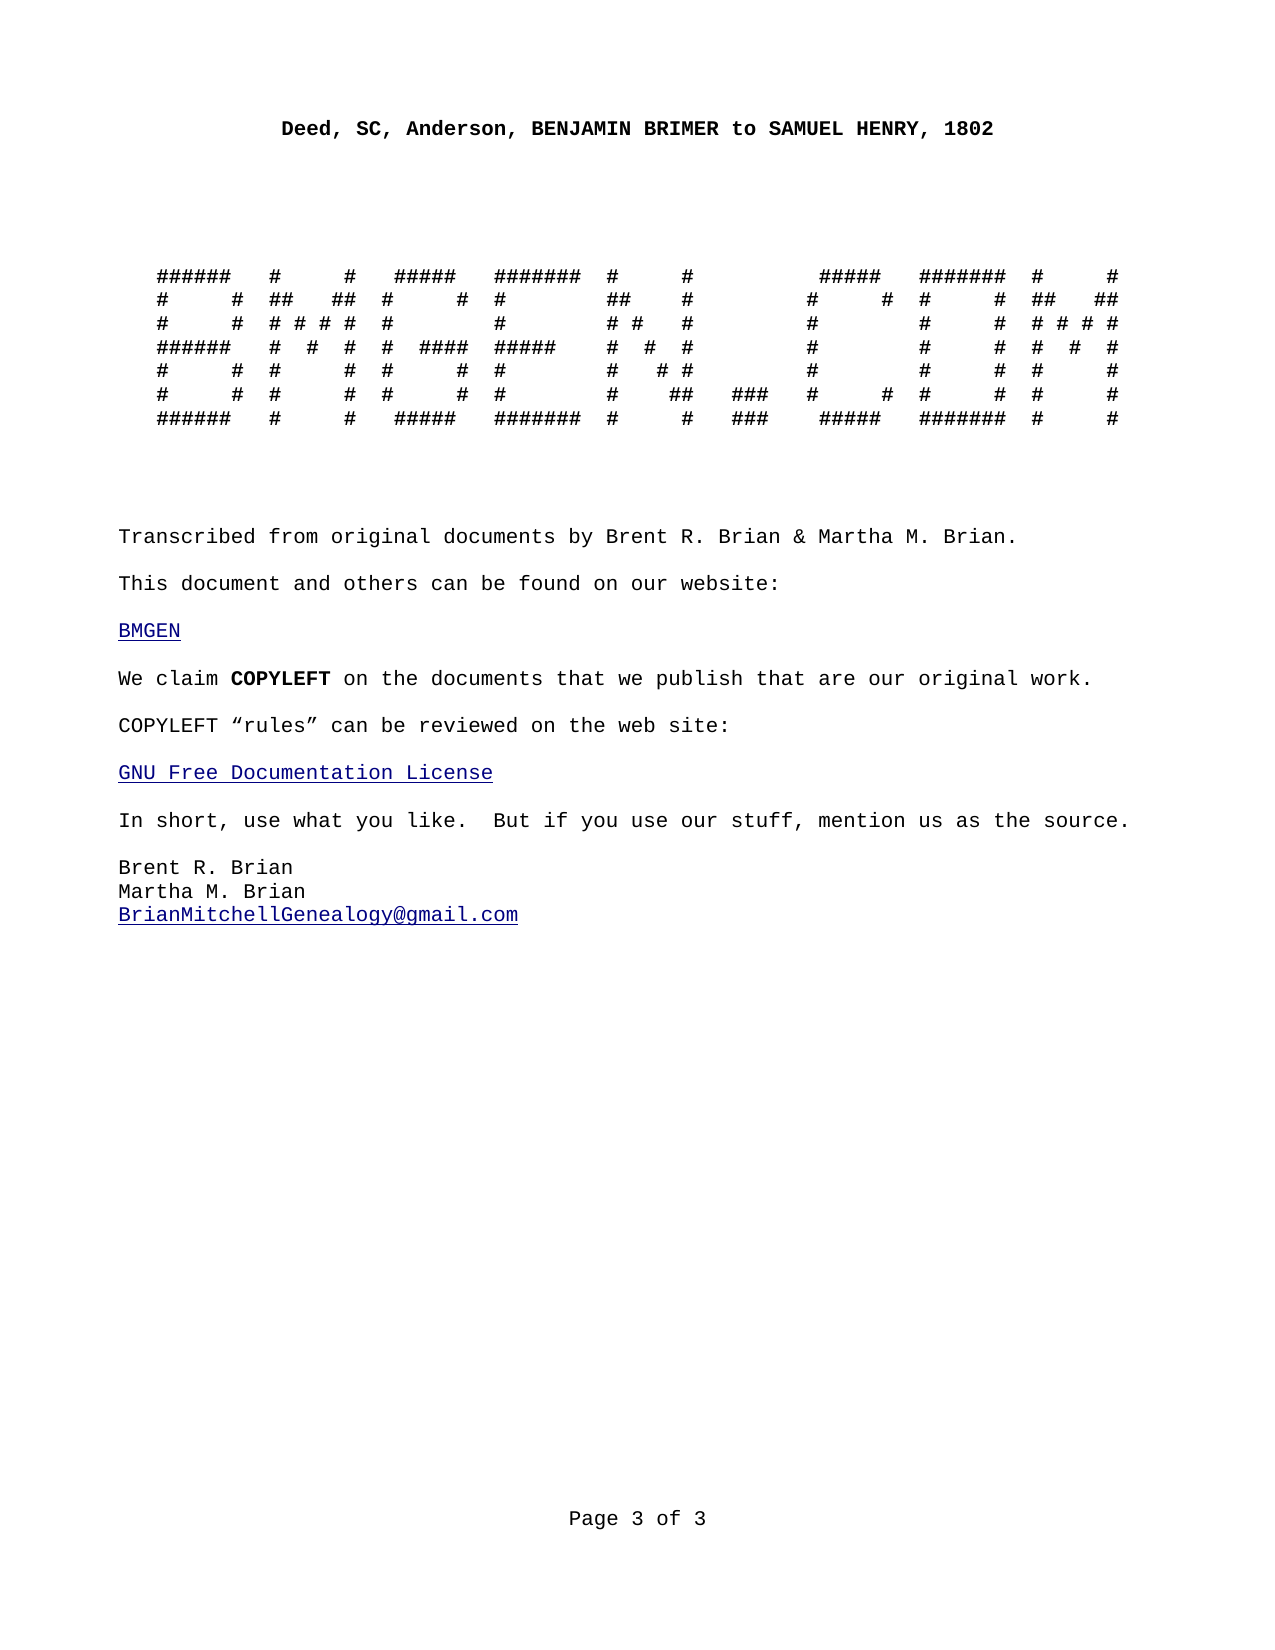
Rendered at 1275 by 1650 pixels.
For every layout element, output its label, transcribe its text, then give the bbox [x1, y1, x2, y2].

text GNU Free Documentation License [118, 762, 1157, 786]
text Brent R. Brian [118, 857, 1157, 881]
text BrianMitchellGenealogy@gmail.com [118, 904, 1157, 928]
text COPYLEFT “rules” can be reviewed on the web site: [118, 715, 1157, 739]
text # # ## ## # # # ## # # # # # ## ## [118, 289, 1157, 313]
text Martha M. Brian [118, 881, 1157, 904]
text Transcribed from original documents by Brent R. Brian & Martha M. Brian. [118, 526, 1157, 549]
text In short, use what you like. But if you use our stuff, mention us as the source. [118, 810, 1157, 833]
text # # # # # # # # # # # # # # # [118, 360, 1157, 384]
text This document and others can be found on our website: [118, 573, 1157, 597]
text We claim COPYLEFT on the documents that we publish that are our original work. [118, 668, 1157, 691]
text ###### # # # # #### ##### # # # # # # # # # [118, 337, 1157, 360]
text # # # # # # # # # # # # # # # # # # [118, 313, 1157, 337]
text # # # # # # # # ## ### # # # # # # [118, 384, 1157, 408]
text BMGEN [118, 621, 1157, 644]
text ###### # # ##### ####### # # ### ##### ####### # # [118, 408, 1157, 431]
text ###### # # ##### ####### # # ##### ####### # # [118, 266, 1157, 289]
